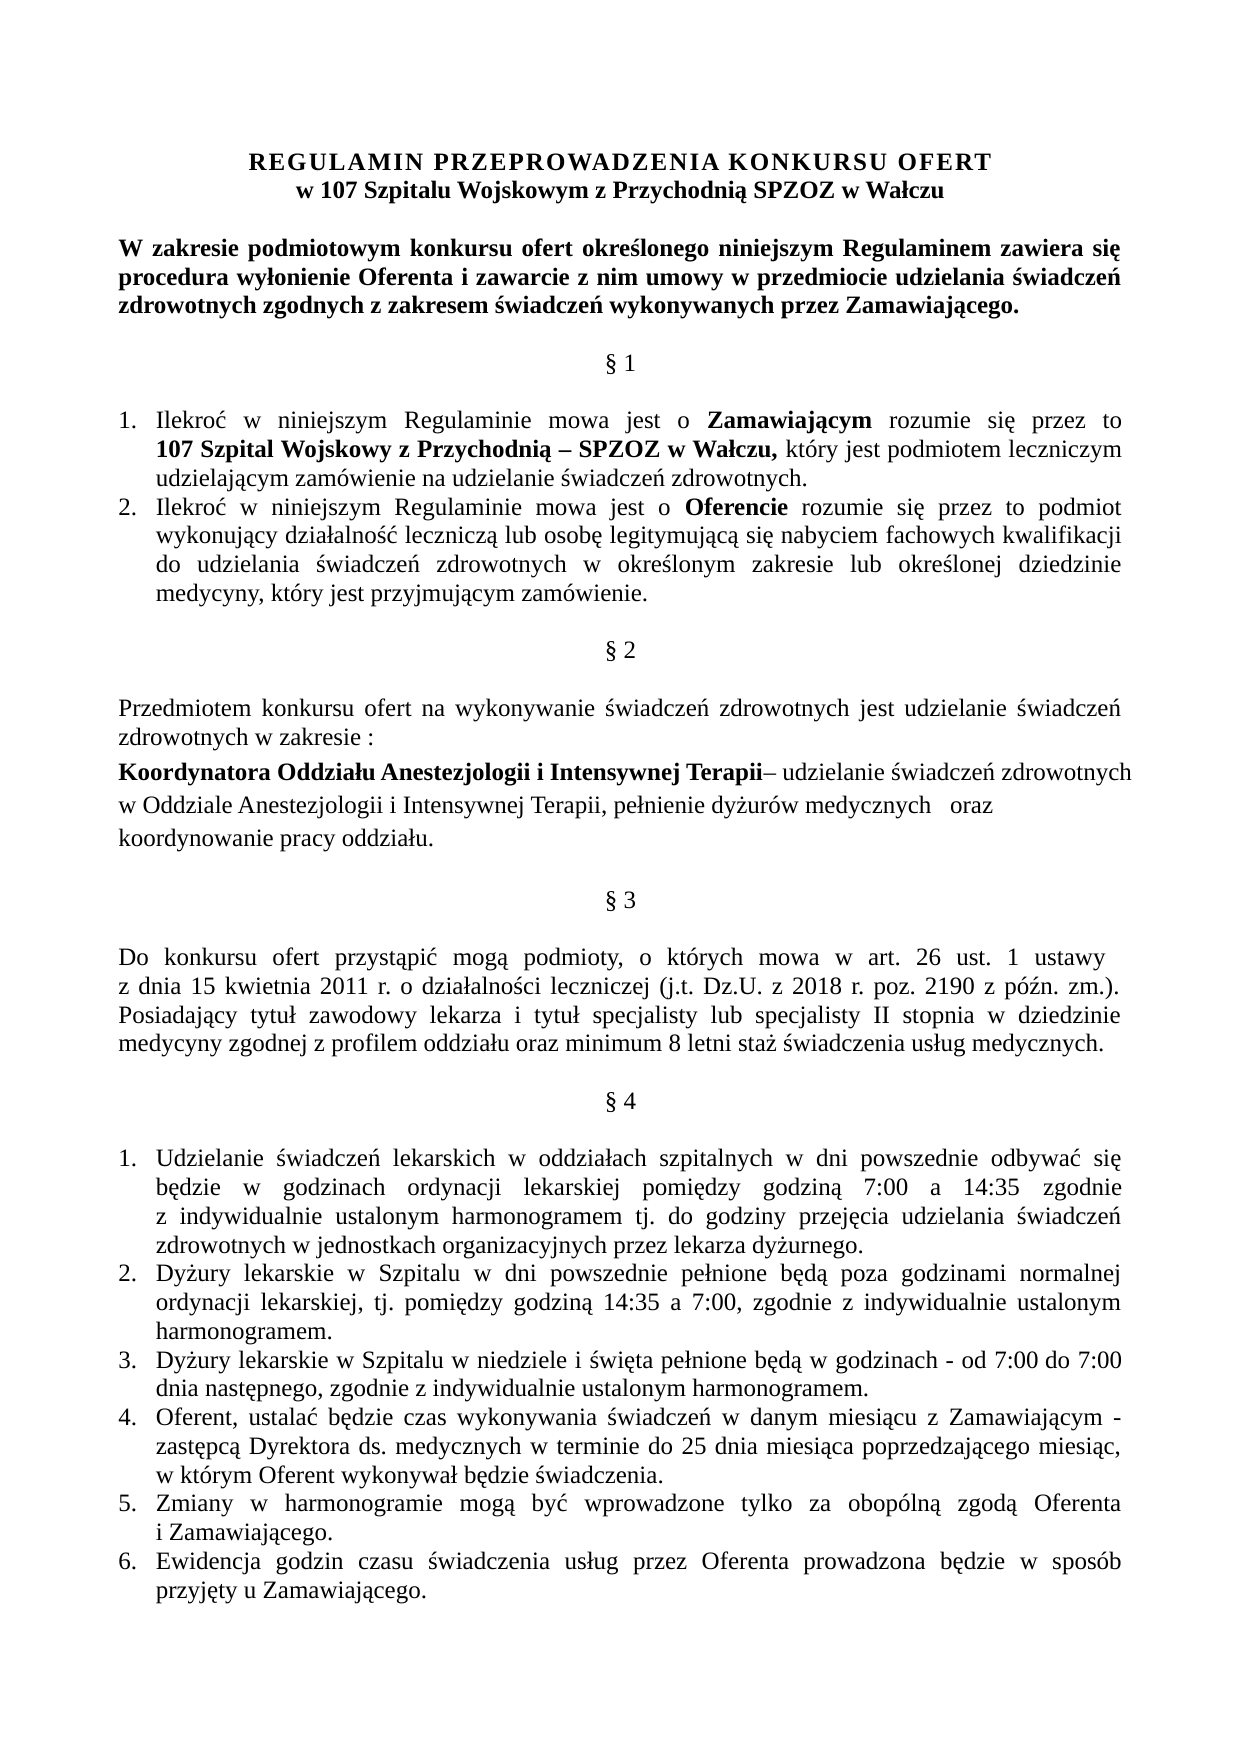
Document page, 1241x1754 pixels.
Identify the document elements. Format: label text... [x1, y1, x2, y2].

list Ilekroć w niniejszym Regulaminie mowa jest o Oferencie rozumie się przez to podmiot wykonujący działalność leczniczą lub osobę legitymującą się nabyciem fachowych kwalifikacji do udzielania świadczeń zdrowotnych w określonym zakresie lub określonej dziedzinie medycyny, który jest przyjmującym zamówienie. [118, 492, 1122, 607]
text § 3 [118, 885, 1122, 913]
list Dyżury lekarskie w Szpitalu w niedziele i święta pełnione będą w godzinach - od 7:00 do 7:00 dnia następnego, zgodnie z indywidualnie ustalonym harmonogramem. [118, 1345, 1122, 1402]
list Ewidencja godzin czasu świadczenia usług przez Oferenta prowadzona będzie w sposób przyjęty u Zamawiającego. [118, 1546, 1122, 1603]
text Do konkursu ofert przystąpić mogą podmioty, o których mowa w art. 26 ust. 1 ustawy z dnia 15 kwietnia 2011 r. o działalności leczniczej (j.t. Dz.U. z 2018 r. poz. 2190 z późn. zm.). Posiadający tytuł zawodowy lekarza i tytuł specjalisty lub specjalisty II stopnia w dziedzinie medycyny zgodnej z profilem oddziału oraz minimum 8 letni staż świadczenia usług medycznych. [118, 942, 1122, 1057]
text w 107 Szpitalu Wojskowym z Przychodnią SPZOZ w Wałczu [118, 176, 1122, 204]
text W zakresie podmiotowym konkursu ofert określonego niniejszym Regulaminem zawiera się procedura wyłonienie Oferenta i zawarcie z nim umowy w przedmiocie udzielania świadczeń zdrowotnych zgodnych z zakresem świadczeń wykonywanych przez Zamawiającego. [118, 233, 1122, 319]
list Udzielanie świadczeń lekarskich w oddziałach szpitalnych w dni powszednie odbywać się będzie w godzinach ordynacji lekarskiej pomiędzy godziną 7:00 a 14:35 zgodnie z indywidualnie ustalonym harmonogramem tj. do godziny przejęcia udzielania świadczeń zdrowotnych w jednostkach organizacyjnych przez lekarza dyżurnego. [118, 1143, 1122, 1258]
text REGULAMIN PRZEPROWADZENIA KONKURSU OFERT [118, 147, 1122, 176]
text Przedmiotem konkursu ofert na wykonywanie świadczeń zdrowotnych jest udzielanie świadczeń zdrowotnych w zakresie : [118, 693, 1122, 751]
text § 2 [118, 636, 1122, 664]
list Zmiany w harmonogramie mogą być wprowadzone tylko za obopólną zgodą Oferenta i Zamawiającego. [118, 1488, 1122, 1546]
list Koordynatora Oddziału Anestezjologii i Intensywnej Terapii– udzielanie świadczeń zdrowotnych w Oddziale Anestezjologii i Intensywnej Terapii, pełnienie dyżurów medycznych oraz koordynowanie pracy oddziału. [118, 757, 1152, 852]
text § 1 [118, 348, 1122, 377]
list Oferent, ustalać będzie czas wykonywania świadczeń w danym miesiącu z Zamawiającym - zastępcą Dyrektora ds. medycznych w terminie do 25 dnia miesiąca poprzedzającego miesiąc, w którym Oferent wykonywał będzie świadczenia. [118, 1402, 1122, 1488]
text § 4 [118, 1086, 1122, 1115]
list Ilekroć w niniejszym Regulaminie mowa jest o Zamawiającym rozumie się przez to 107 Szpital Wojskowy z Przychodnią – SPZOZ w Wałczu, który jest podmiotem leczniczym udzielającym zamówienie na udzielanie świadczeń zdrowotnych. [118, 406, 1122, 492]
list Dyżury lekarskie w Szpitalu w dni powszednie pełnione będą poza godzinami normalnej ordynacji lekarskiej, tj. pomiędzy godziną 14:35 a 7:00, zgodnie z indywidualnie ustalonym harmonogramem. [118, 1258, 1122, 1345]
